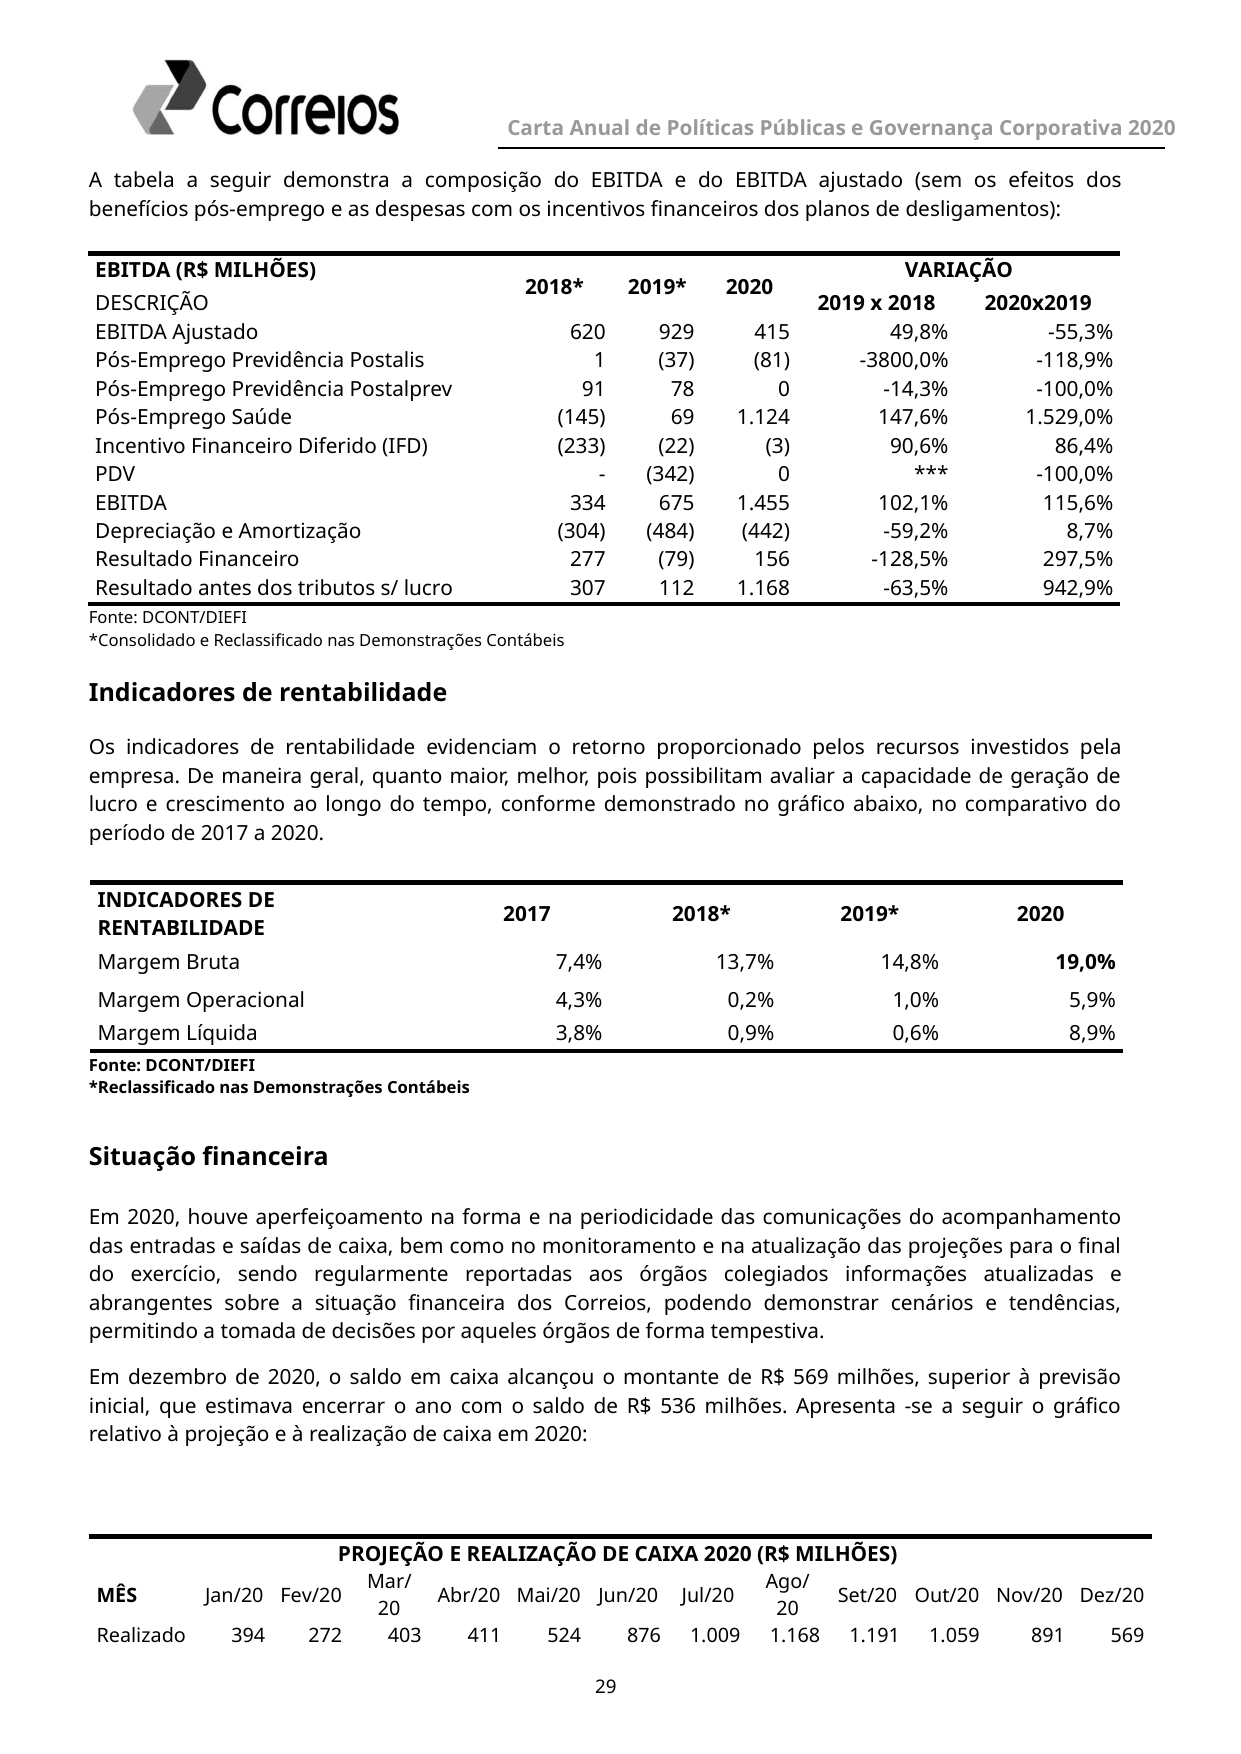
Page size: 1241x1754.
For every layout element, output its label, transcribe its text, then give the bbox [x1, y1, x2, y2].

table_cell 876 [588, 1621, 668, 1649]
table_cell 307 [496, 573, 613, 601]
table_cell 0 [702, 459, 797, 488]
table_cell 1.124 [702, 402, 797, 431]
table_cell 78 [613, 374, 702, 402]
table_header 2019* [613, 256, 702, 317]
table_cell 1.529,0% [956, 402, 1120, 431]
table_cell 4,3% [444, 981, 621, 1017]
table_cell (442) [702, 516, 797, 544]
table_cell 91 [496, 374, 613, 402]
table_cell 675 [613, 488, 702, 516]
table_cell (81) [702, 345, 797, 374]
table_cell Incentivo Financeiro Diferido (IFD) [88, 431, 496, 459]
table_cell 19,0% [958, 942, 1123, 981]
table_cell -118,9% [956, 345, 1120, 374]
table_cell 1.191 [827, 1621, 907, 1649]
table_header 2017 [444, 885, 621, 942]
table_cell 8,9% [958, 1017, 1123, 1048]
table_cell DESCRIÇÃO [88, 284, 496, 317]
text Os indicadores de rentabilidade evidenciam o retorno proporcionado pelos recursos investidos pela empresa. De maneira geral, quanto maior, melhor, pois possibilitam avaliar a capacidade de geração de lucro e crescimento ao longo do tempo, conforme demonstrado no gráfico abaixo, no comparativo do período de 2017 a 2020. [89, 732, 1123, 846]
text *Reclassificado nas Demonstrações Contábeis [89, 1076, 1123, 1098]
text Fonte: DCONT/DIEFI [89, 1053, 1123, 1076]
table_cell Margem Bruta [90, 942, 444, 981]
table_cell (145) [496, 402, 613, 431]
table_cell -59,2% [797, 516, 956, 544]
list Situação financeira [89, 1139, 1123, 1173]
table_cell 69 [613, 402, 702, 431]
table_cell Realizado [89, 1621, 196, 1649]
table_cell Mai/20 [509, 1568, 588, 1621]
table_cell 620 [496, 317, 613, 345]
table_cell 13,7% [621, 942, 793, 981]
table_cell MÊS [89, 1568, 196, 1621]
table_cell - [496, 459, 613, 488]
table_cell Ago/20 [748, 1568, 827, 1621]
table_cell 942,9% [956, 573, 1120, 601]
picture [132, 59, 400, 136]
table_cell 1.009 [668, 1621, 748, 1649]
table_cell -100,0% [956, 374, 1120, 402]
table_cell 334 [496, 488, 613, 516]
table_cell Dez/20 [1072, 1568, 1152, 1621]
table_cell 90,6% [797, 431, 956, 459]
table_cell -128,5% [797, 545, 956, 573]
table_cell 929 [613, 317, 702, 345]
table_cell 1.059 [907, 1621, 987, 1649]
table_cell 891 [987, 1621, 1072, 1649]
table_cell 49,8% [797, 317, 956, 345]
table_cell 0,6% [793, 1017, 958, 1048]
list Indicadores de rentabilidade [89, 674, 1123, 708]
table_cell 0,9% [621, 1017, 793, 1048]
table_cell Mar/20 [349, 1568, 429, 1621]
table_cell 1 [496, 345, 613, 374]
table_cell 277 [496, 545, 613, 573]
table_header INDICADORES DE RENTABILIDADE [90, 885, 444, 942]
table_cell (342) [613, 459, 702, 488]
table_cell 2020x2019 [956, 284, 1120, 317]
table_cell 7,4% [444, 942, 621, 981]
table_cell (233) [496, 431, 613, 459]
table_cell Fev/20 [273, 1568, 349, 1621]
table_cell 297,5% [956, 545, 1120, 573]
table_cell (304) [496, 516, 613, 544]
table_cell 156 [702, 545, 797, 573]
table_cell 2019 x 2018 [797, 284, 956, 317]
table_header 2019* [793, 885, 958, 942]
table_cell -55,3% [956, 317, 1120, 345]
table_cell (484) [613, 516, 702, 544]
table_header VARIAÇÃO [797, 256, 1120, 284]
table_cell 102,1% [797, 488, 956, 516]
table_cell -14,3% [797, 374, 956, 402]
table_cell Margem Líquida [90, 1017, 444, 1048]
table_cell Jul/20 [668, 1568, 748, 1621]
table_cell Pós-Emprego Saúde [88, 402, 496, 431]
table_cell 115,6% [956, 488, 1120, 516]
table_cell Abr/20 [429, 1568, 508, 1621]
table_cell 5,9% [958, 981, 1123, 1017]
table_cell 272 [273, 1621, 349, 1649]
table_cell EBITDA Ajustado [88, 317, 496, 345]
table_cell Jan/20 [196, 1568, 272, 1621]
text *Consolidado e Reclassificado nas Demonstrações Contábeis [89, 629, 1123, 651]
table_cell Nov/20 [987, 1568, 1072, 1621]
table_cell Depreciação e Amortização [88, 516, 496, 544]
table_cell Resultado Financeiro [88, 545, 496, 573]
table_header 2020 [702, 256, 797, 317]
table_cell 14,8% [793, 942, 958, 981]
table_cell Margem Operacional [90, 981, 444, 1017]
table_cell -3800,0% [797, 345, 956, 374]
table_cell 1.168 [748, 1621, 827, 1649]
table_cell (79) [613, 545, 702, 573]
table_cell 1.168 [702, 573, 797, 601]
table_cell 112 [613, 573, 702, 601]
table_cell 0,2% [621, 981, 793, 1017]
table_cell PDV [88, 459, 496, 488]
table_cell Set/20 [827, 1568, 907, 1621]
table_cell (3) [702, 431, 797, 459]
table_cell *** [797, 459, 956, 488]
table_cell Pós-Emprego Previdência Postalis [88, 345, 496, 374]
table_cell Pós-Emprego Previdência Postalprev [88, 374, 496, 402]
table_cell 411 [429, 1621, 508, 1649]
table_cell 394 [196, 1621, 272, 1649]
list Em 2020, houve aperfeiçoamento na forma e na periodicidade das comunicações do acompanhamento das entradas e saídas de caixa, bem como no monitoramento e na atualização das projeções para o final do exercício, sendo regularmente reportadas aos órgãos colegiados informações atualizadas e abrangentes sobre a situação financeira dos Correios, podendo demonstrar cenários e tendências, permitindo a tomada de decisões por aqueles órgãos de forma tempestiva. [89, 1202, 1123, 1345]
table_cell 1,0% [793, 981, 958, 1017]
table_cell -63,5% [797, 573, 956, 601]
table_cell Out/20 [907, 1568, 987, 1621]
table_cell 1.455 [702, 488, 797, 516]
table_cell 8,7% [956, 516, 1120, 544]
table_cell Resultado antes dos tributos s/ lucro [88, 573, 496, 601]
table_cell 569 [1072, 1621, 1152, 1649]
text A tabela a seguir demonstra a composição do EBITDA e do EBITDA ajustado (sem os efeitos dos benefícios pós-emprego e as despesas com os incentivos financeiros dos planos de desligamentos): [89, 165, 1123, 222]
list Em dezembro de 2020, o saldo em caixa alcançou o montante de R$ 569 milhões, superior à previsão inicial, que estimava encerrar o ano com o saldo de R$ 536 milhões. Apresenta -se a seguir o gráfico relativo à projeção e à realização de caixa em 2020: [89, 1362, 1123, 1448]
table_cell (37) [613, 345, 702, 374]
table_cell 147,6% [797, 402, 956, 431]
table_cell 3,8% [444, 1017, 621, 1048]
table_header 2018* [496, 256, 613, 317]
table_cell 415 [702, 317, 797, 345]
table_cell 0 [702, 374, 797, 402]
table_cell EBITDA [88, 488, 496, 516]
table_cell 524 [509, 1621, 588, 1649]
table_cell Jun/20 [588, 1568, 668, 1621]
table_header EBITDA (R$ MILHÕES) [88, 256, 496, 284]
table_cell 86,4% [956, 431, 1120, 459]
text Fonte: DCONT/DIEFI [89, 606, 1123, 629]
table_cell 403 [349, 1621, 429, 1649]
table_cell -100,0% [956, 459, 1120, 488]
table_header 2018* [621, 885, 793, 942]
table_cell (22) [613, 431, 702, 459]
table_header 2020 [958, 885, 1123, 942]
table_header PROJEÇÃO E REALIZAÇÃO DE CAIXA 2020 (R$ MILHÕES) [89, 1539, 1152, 1567]
